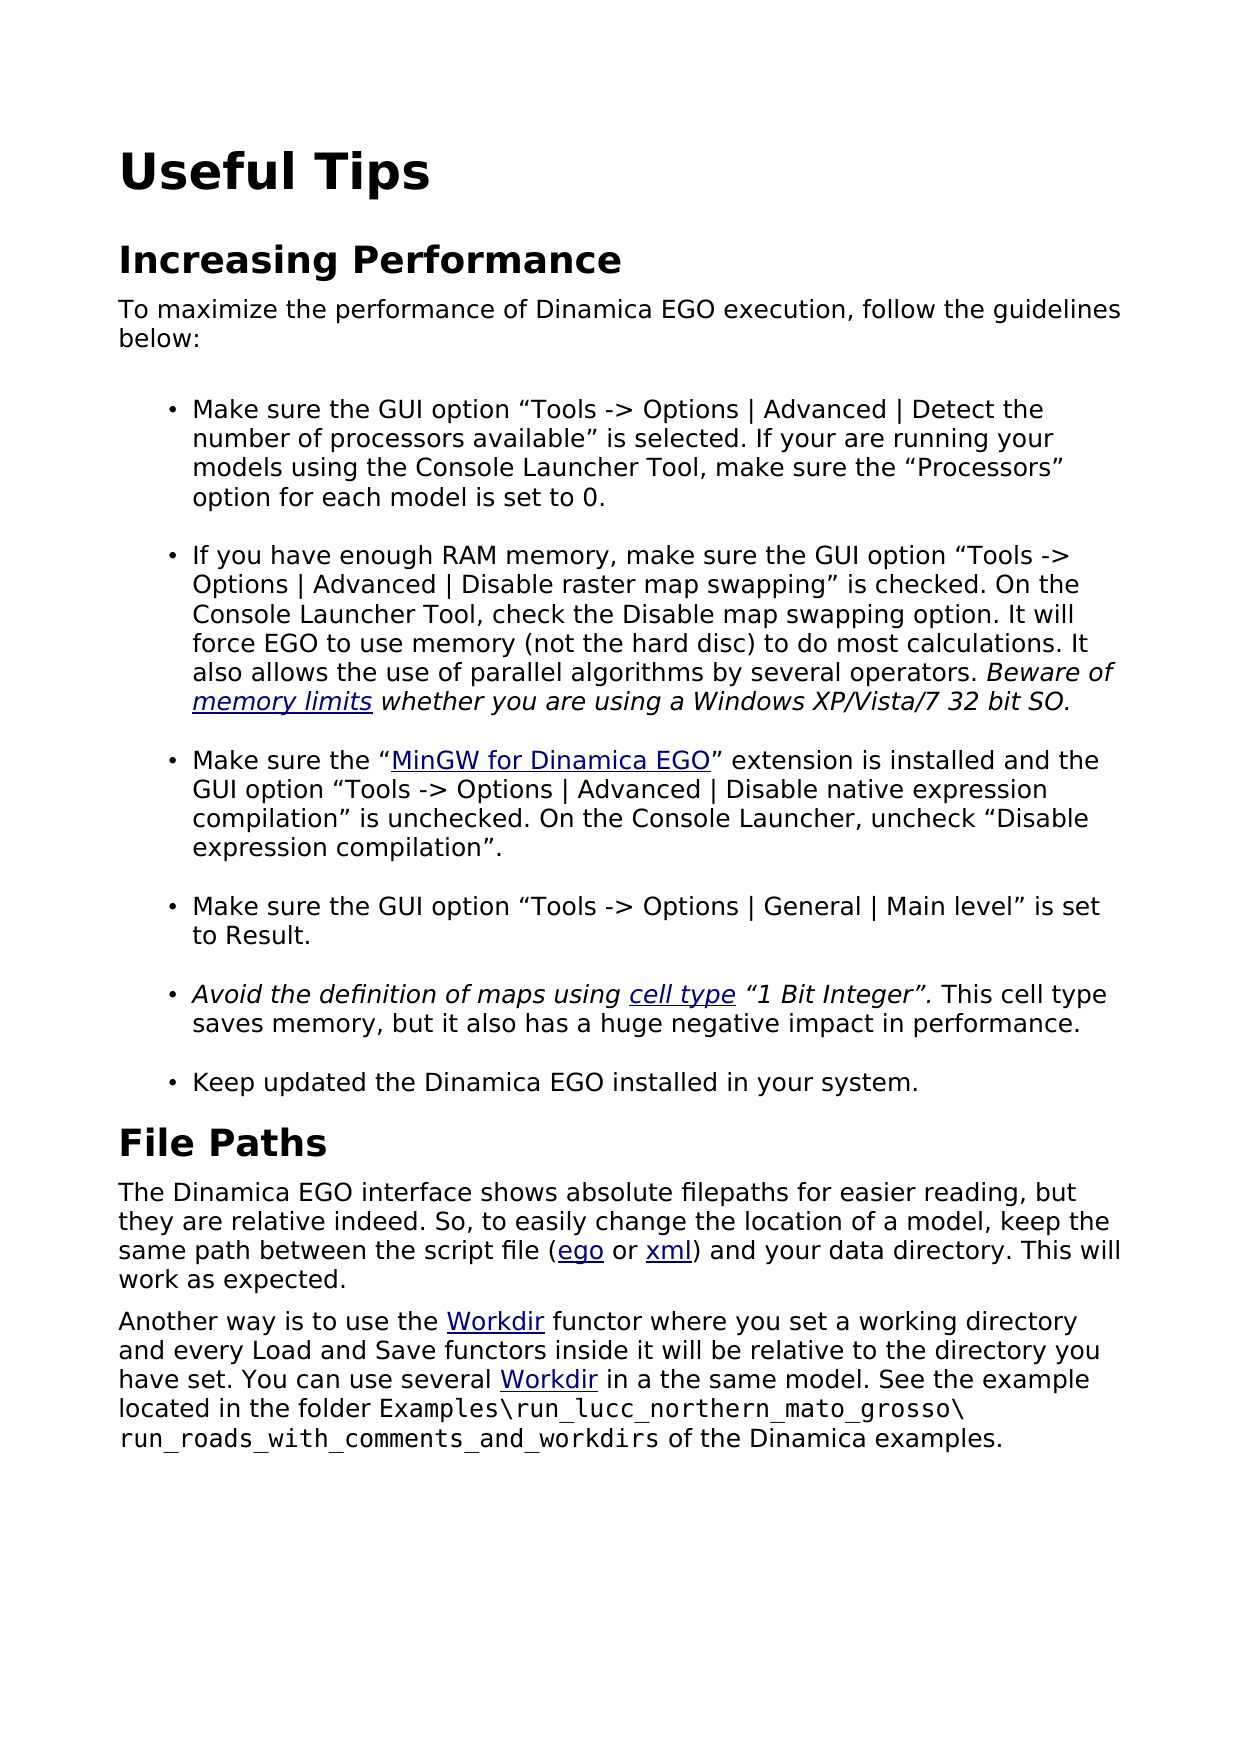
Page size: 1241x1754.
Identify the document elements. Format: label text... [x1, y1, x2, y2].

subtitle Useful Tips [118, 143, 1122, 201]
list Keep updated the Dinamica EGO installed in your system. [177, 1068, 1122, 1097]
text Another way is to use the Workdir functor where you set a working directory and every Load and Save functors inside it will be relative to the directory you have set. You can use several Workdir in a the same model. See the example located in the folder Examples\run_lucc_northern_mato_grosso\run_roads_with_comments_and_workdirs of the Dinamica examples. [118, 1307, 1122, 1453]
subtitle Increasing Performance [118, 239, 1122, 282]
list Make sure the GUI option “Tools -> Options | Advanced | Detect the number of processors available” is selected. If your are running your models using the Console Launcher Tool, make sure the “Processors” option for each model is set to 0. [177, 395, 1122, 512]
list Make sure the GUI option “Tools -> Options | General | Main level” is set to Result. [177, 892, 1122, 950]
list Avoid the definition of maps using cell type “1 Bit Integer”. This cell type saves memory, but it also has a huge negative impact in performance. [177, 980, 1122, 1038]
list If you have enough RAM memory, make sure the GUI option “Tools -> Options | Advanced | Disable raster map swapping” is checked. On the Console Launcher Tool, check the Disable map swapping option. It will force EGO to use memory (not the hard disc) to do most calculations. It also allows the use of parallel algorithms by several operators. Beware of memory limits whether you are using a Windows XP/Vista/7 32 bit SO. [177, 541, 1122, 716]
list Make sure the “MinGW for Dinamica EGO” extension is installed and the GUI option “Tools -> Options | Advanced | Disable native expression compilation” is unchecked. On the Console Launcher, uncheck “Disable expression compilation”. [177, 746, 1122, 863]
text To maximize the performance of Dinamica EGO execution, follow the guidelines below: [118, 295, 1122, 353]
subtitle File Paths [118, 1122, 1122, 1166]
text The Dinamica EGO interface shows absolute filepaths for easier reading, but they are relative indeed. So, to easily change the location of a model, keep the same path between the script file (ego or xml) and your data directory. This will work as expected. [118, 1178, 1122, 1295]
